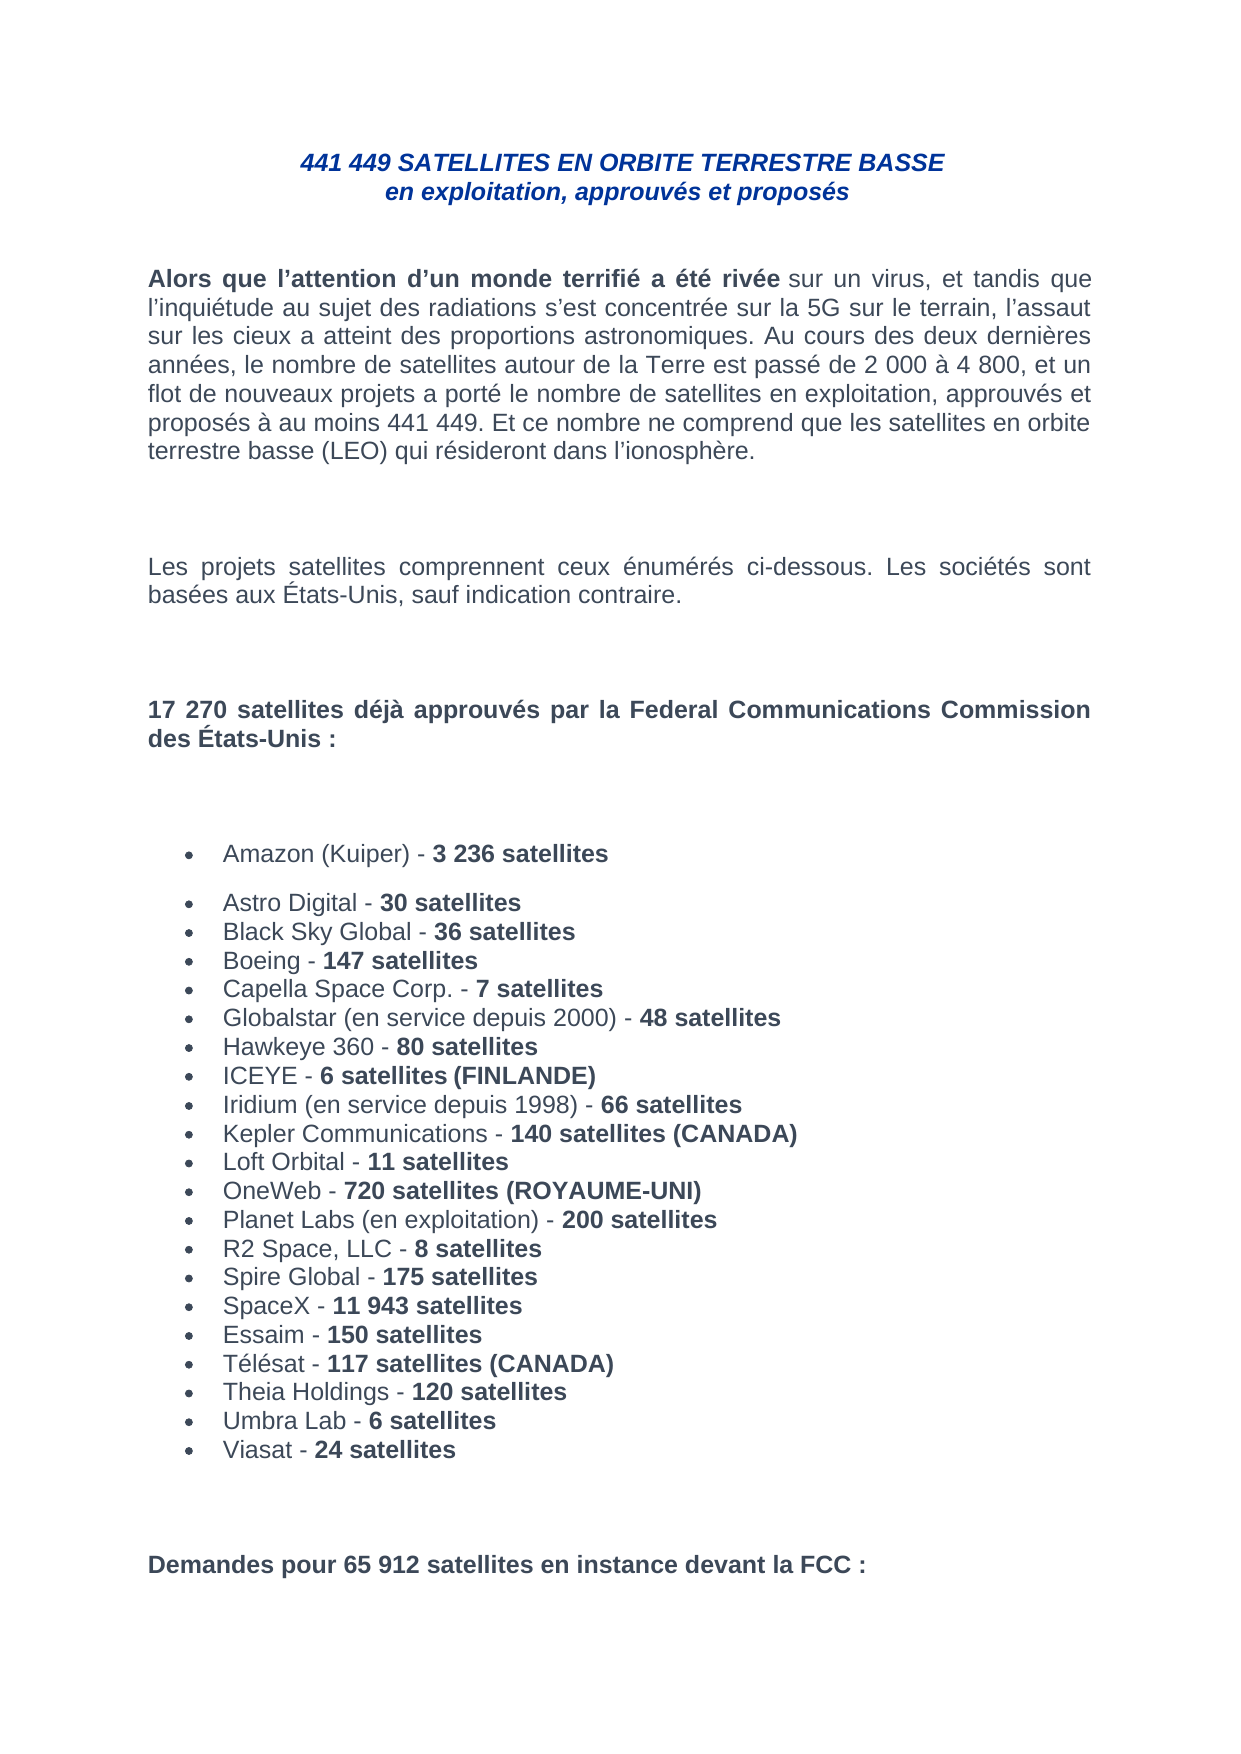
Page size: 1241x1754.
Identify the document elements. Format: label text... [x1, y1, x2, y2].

list SpaceX - 11 943 satellites [185, 1291, 1093, 1320]
text 441 449 SATELLITES EN ORBITE TERRESTRE BASSE en exploitation, approuvés et proposés [148, 148, 1093, 206]
list Viasat - 24 satellites [185, 1435, 1093, 1464]
list Essaim - 150 satellites [185, 1320, 1093, 1349]
list Iridium (en service depuis 1998) - 66 satellites [185, 1090, 1093, 1119]
list Kepler Communications - 140 satellites (CANADA) [185, 1119, 1093, 1147]
list Globalstar (en service depuis 2000) - 48 satellites [185, 1003, 1093, 1032]
list Spire Global - 175 satellites [185, 1262, 1093, 1291]
text Alors que l’attention d’un monde terrifié a été rivée sur un virus, et tandis que l’inquiétude au sujet des radiations s’est concentrée sur la 5G sur le terrain, l’assaut sur les cieux a atteint des proportions astronomiques. Au cours des deux dernières années, le nombre de satellites autour de la Terre est passé de 2 000 à 4 800, et un flot de nouveaux projets a porté le nombre de satellites en exploitation, approuvés et proposés à au moins 441 449. Et ce nombre ne comprend que les satellites en orbite terrestre basse (LEO) qui résideront dans l’ionosphère. [148, 235, 1093, 465]
list Capella Space Corp. - 7 satellites [185, 974, 1093, 1003]
list Theia Holdings - 120 satellites [185, 1377, 1093, 1406]
list OneWeb - 720 satellites (ROYAUME-UNI) [185, 1176, 1093, 1205]
text Les projets satellites comprennent ceux énumérés ci-dessous. Les sociétés sont basées aux États-Unis, sauf indication contraire. [148, 551, 1093, 609]
list Black Sky Global - 36 satellites [185, 917, 1093, 946]
list Planet Labs (en exploitation) - 200 satellites [185, 1205, 1093, 1234]
list Loft Orbital - 11 satellites [185, 1147, 1093, 1176]
text 17 270 satellites déjà approuvés par la Federal Communications Commission des États-Unis : [148, 695, 1093, 753]
list Astro Digital - 30 satellites [185, 888, 1093, 917]
text Demandes pour 65 912 satellites en instance devant la FCC : [148, 1550, 1093, 1579]
list Boeing - 147 satellites [185, 946, 1093, 974]
list Hawkeye 360 - 80 satellites [185, 1032, 1093, 1061]
list Umbra Lab - 6 satellites [185, 1406, 1093, 1435]
list R2 Space, LLC - 8 satellites [185, 1234, 1093, 1262]
list ICEYE - 6 satellites (FINLANDE) [185, 1061, 1093, 1090]
list Amazon (Kuiper) - 3 236 satellites [185, 839, 1093, 868]
list Télésat - 117 satellites (CANADA) [185, 1349, 1093, 1377]
